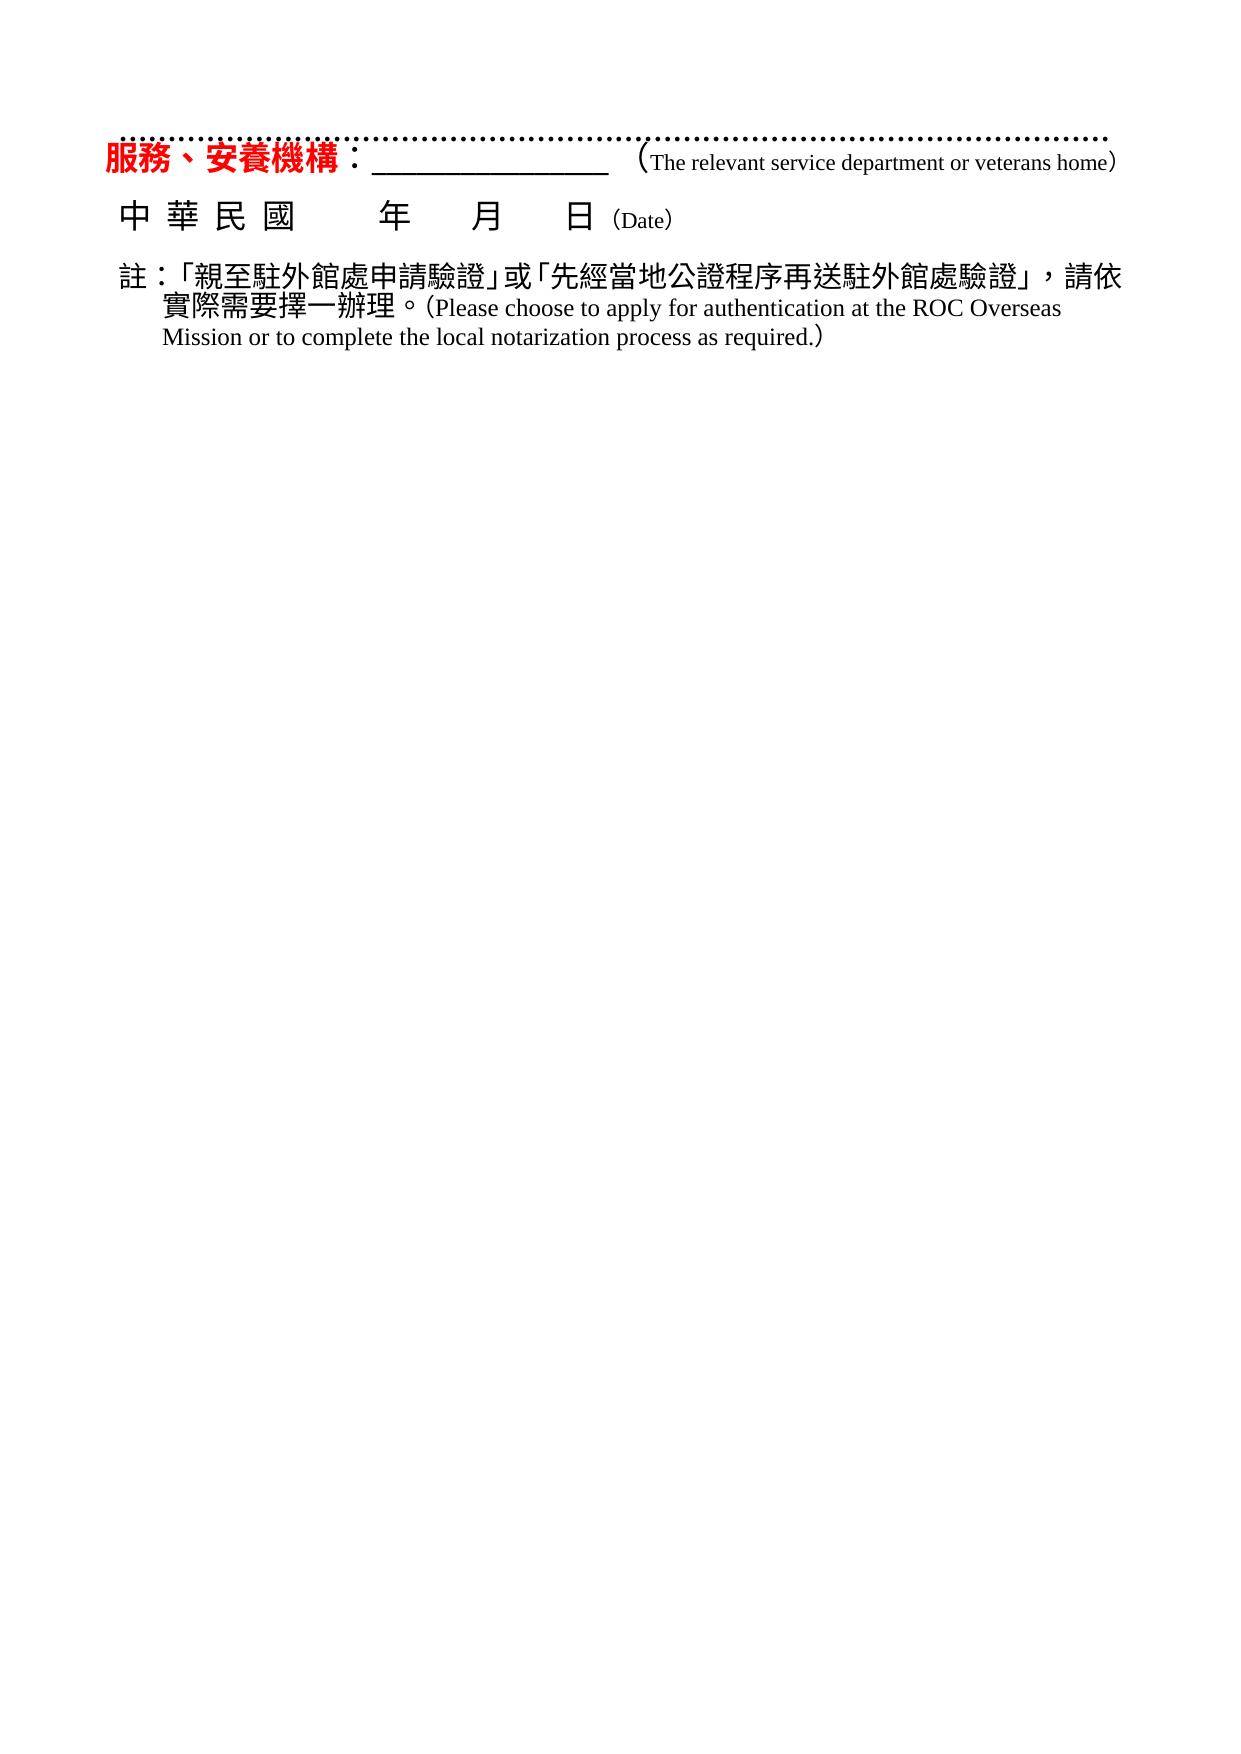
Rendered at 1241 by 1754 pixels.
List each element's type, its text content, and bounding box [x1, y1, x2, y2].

text 服務、安養機構：________________ （The relevant service department or veterans home） [81, 147, 1138, 176]
text 中 華 民 國 年 月 日（Date） [118, 205, 1122, 234]
text 註：「親至駐外館處申請驗證」或「先經當地公證程序再送駐外館處驗證」，請依實際需要擇一辦理。（Please choose to apply for authentication at the ROC Overseas Mission or to complete the local notarization process as required.） [118, 264, 1122, 351]
text ………………………………………………………………………………………… [118, 118, 1122, 147]
